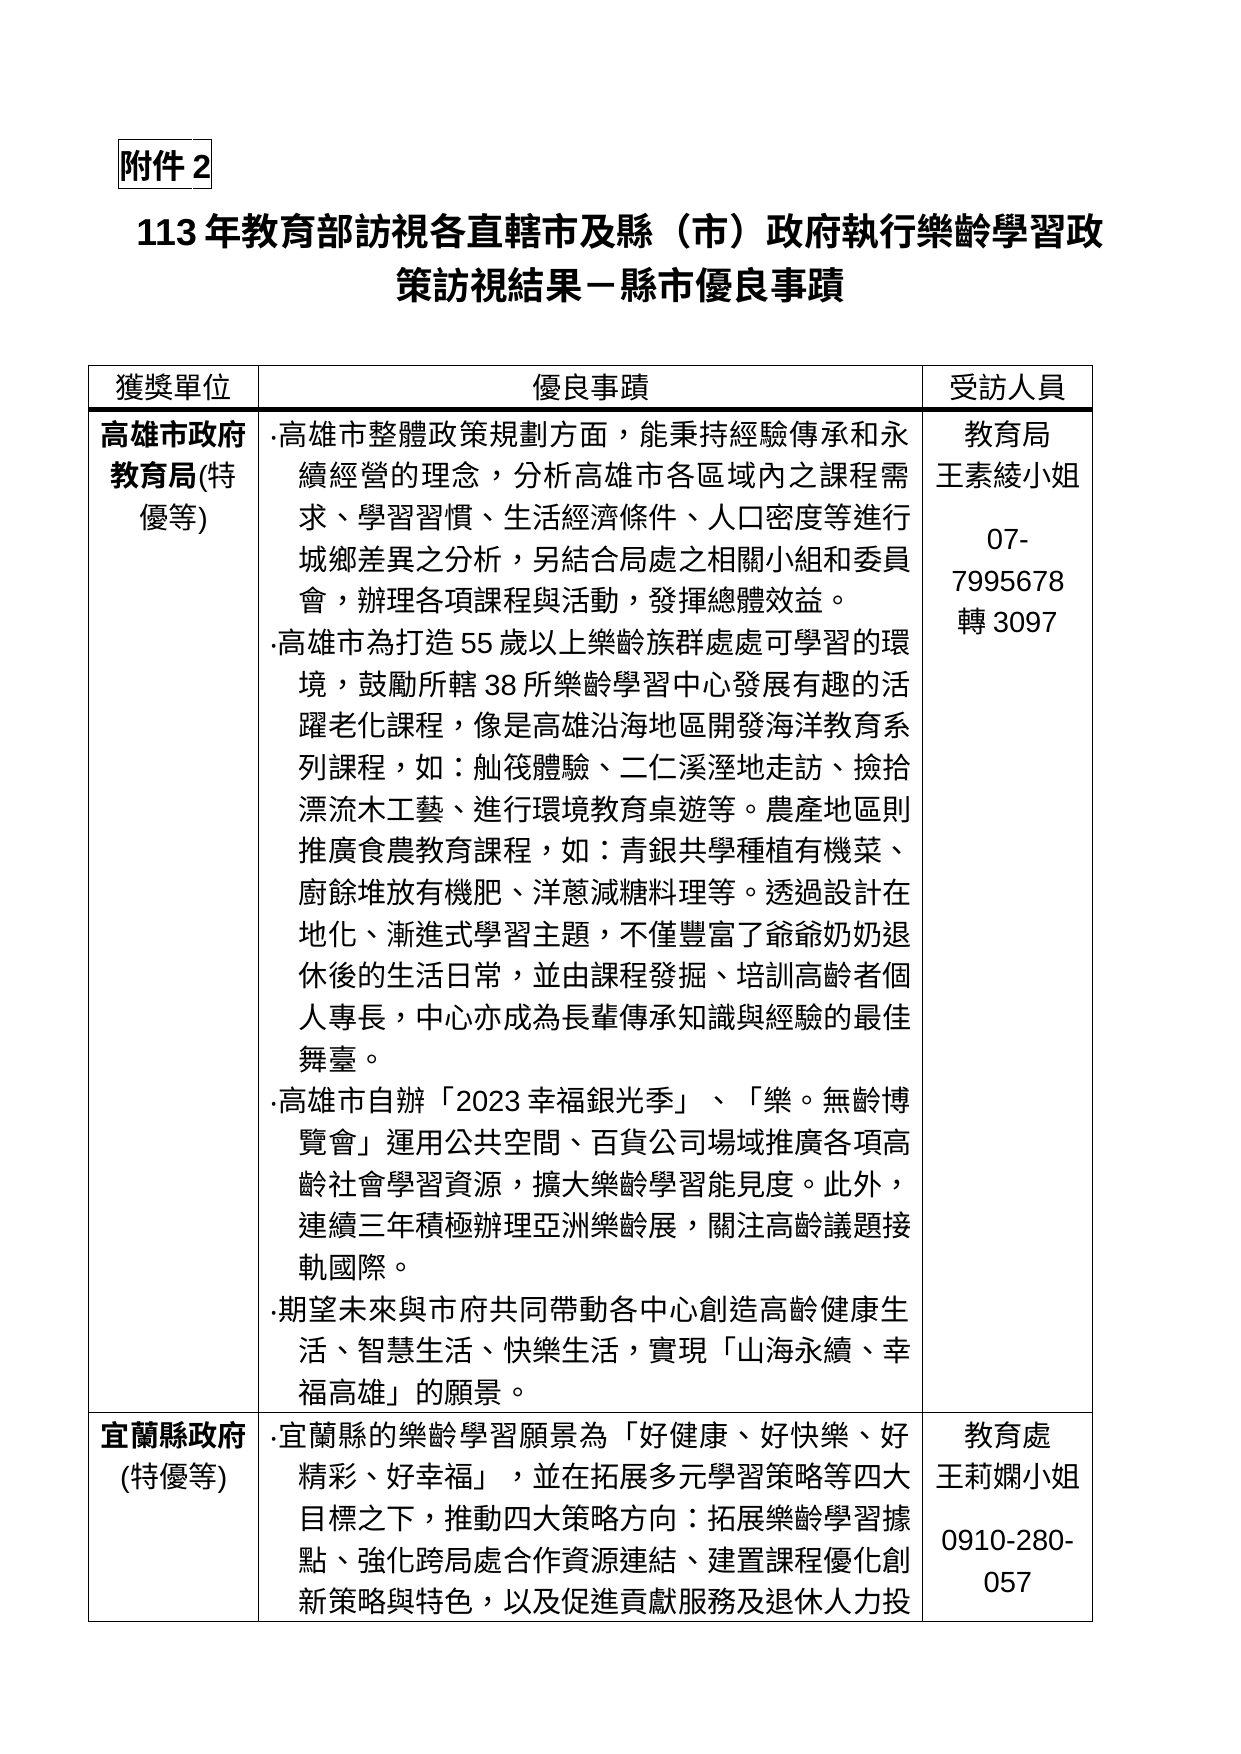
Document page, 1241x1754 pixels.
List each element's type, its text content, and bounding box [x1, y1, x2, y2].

table_header 獲獎單位 [89, 366, 258, 407]
table_header 優良事蹟 [259, 366, 922, 407]
table_cell ‧高雄市整體政策規劃方面，能秉持經驗傳承和永續經營的理念，分析高雄市各區域內之課程需求、學習習慣、生活經濟條件、人口密度等進行城鄉差異之分析，另結合局處之相關小組和委員會，辦理各項課程與活動，發揮總體效益。 ‧高雄市為打造55歲以上樂齡族群處處可學習的環境，鼓勵所轄38所樂齡學習中心發展有趣的活躍老化課程，像是高雄沿海地區開發海洋教育系列課程，如：舢筏體驗、二仁溪溼地走訪、撿拾漂流木工藝、進行環境教育桌遊等。農產地區則推廣食農教育課程，如：青銀共學種植有機菜、廚餘堆放有機肥、洋蔥減糖料理等。透過設計在地化、漸進式學習主題，不僅豐富了爺爺奶奶退休後的生活日常，並由課程發掘、培訓高齡者個人專長，中心亦成為長輩傳承知識與經驗的最佳舞臺。 ‧高雄市自辦「2023幸福銀光季」、「樂。無齡博覽會」運用公共空間、百貨公司場域推廣各項高齡社會學習資源，擴大樂齡學習能見度。此外，連續三年積極辦理亞洲樂齡展，關注高齡議題接軌國際。 ‧期望未來與市府共同帶動各中心創造高齡健康生活、智慧生活、快樂生活，實現「山海永續、幸福高雄」的願景。 [259, 412, 922, 1412]
text 113年教育部訪視各直轄市及縣（市）政府執行樂齡學習政策訪視結果－縣市優良事蹟 [118, 202, 1122, 310]
table_cell 高雄市政府教育局(特優等) [89, 412, 258, 1412]
text 附件2 [118, 127, 1122, 202]
table_cell 宜蘭縣政府(特優等) [89, 1413, 258, 1621]
table_cell 教育處 王莉嫻小姐 0910-280-057 [923, 1413, 1092, 1621]
table_cell 教育局 王素綾小姐 07-7995678 轉3097 [923, 412, 1092, 1412]
table_header 受訪人員 [923, 366, 1092, 407]
table_cell ‧宜蘭縣的樂齡學習願景為「好健康、好快樂、好精彩、好幸福」，並在拓展多元學習策略等四大目標之下，推動四大策略方向：拓展樂齡學習據點、強化跨局處合作資源連結、建置課程優化創新策略與特色，以及促進貢獻服務及退休人力投 [259, 1413, 922, 1621]
